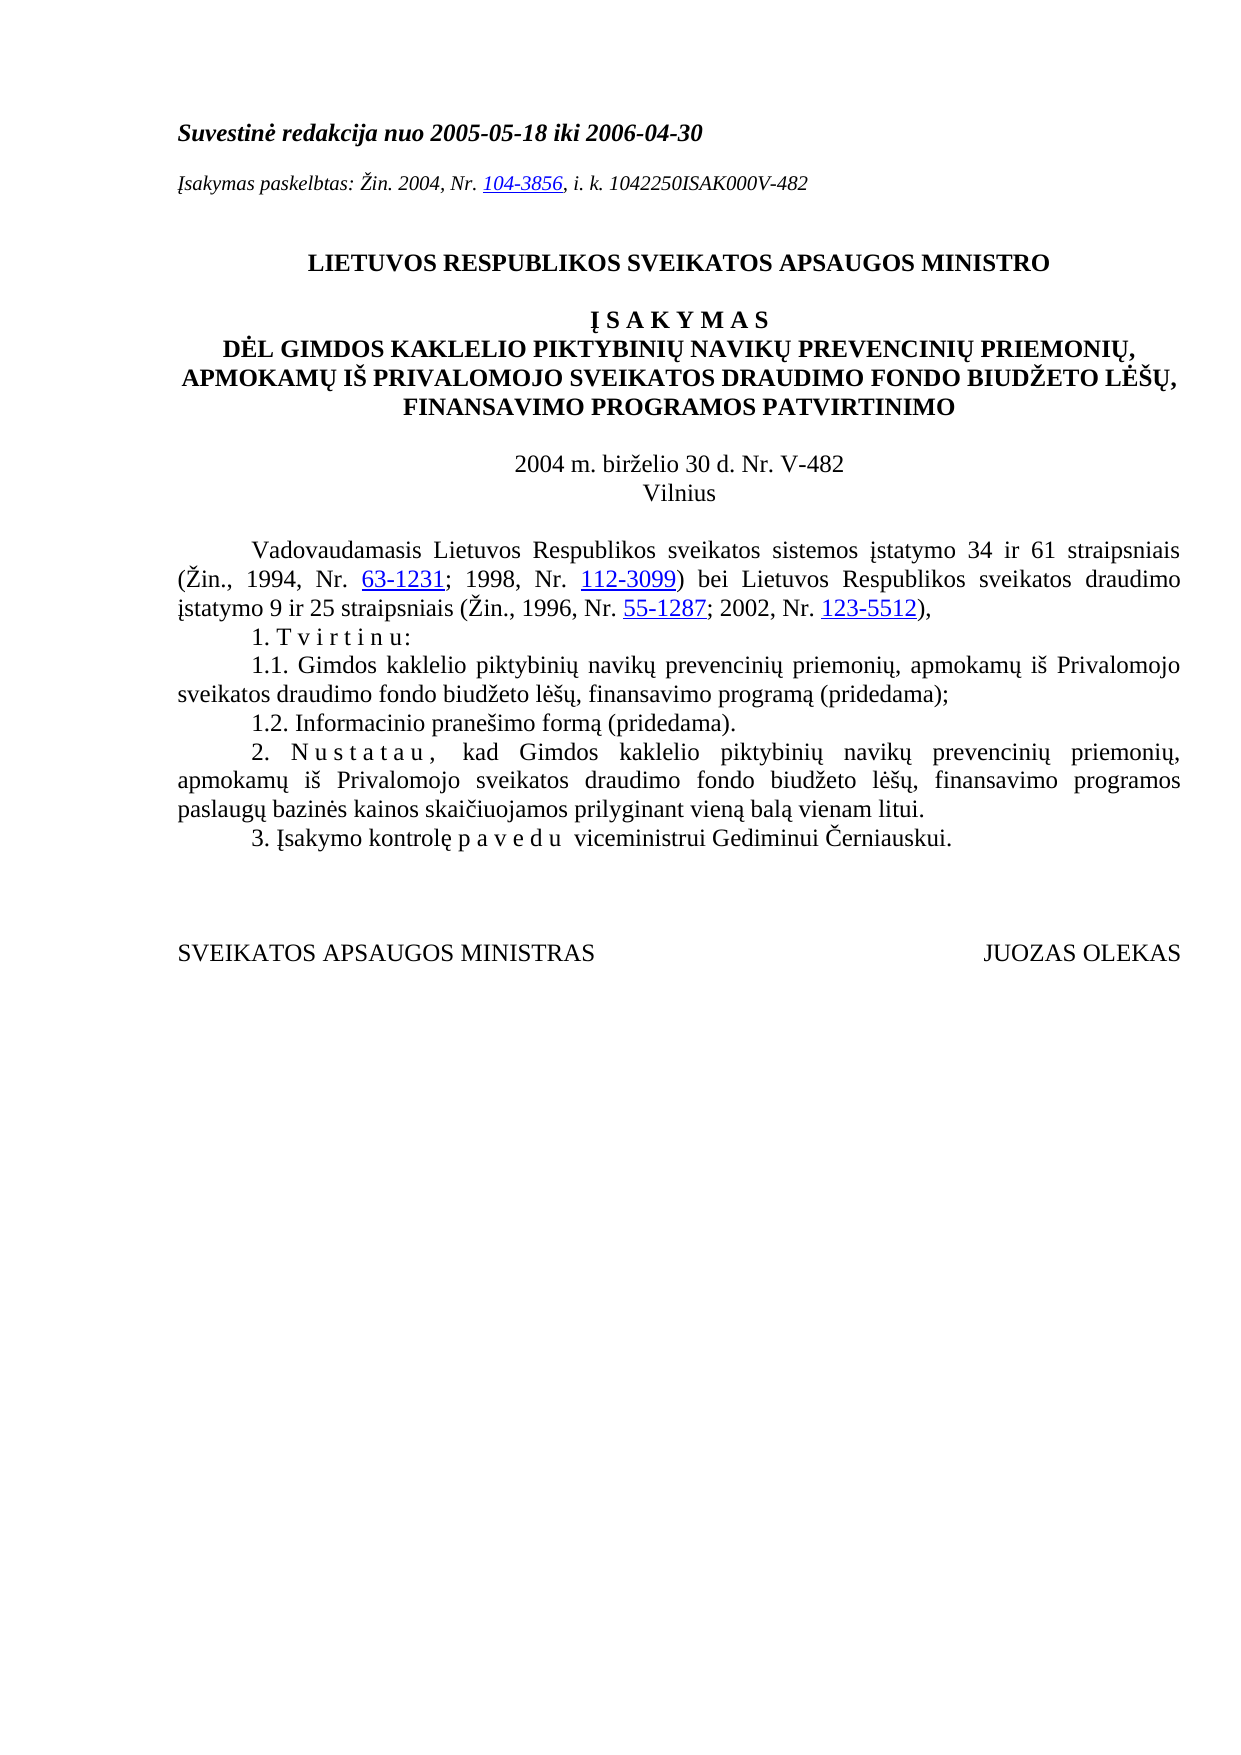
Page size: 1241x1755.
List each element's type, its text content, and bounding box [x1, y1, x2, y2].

text Įsakymas paskelbtas: Žin. 2004, Nr. 104-3856, i. k. 1042250ISAK000V-482 [177, 171, 1181, 195]
text 2. Nustatau, kad Gimdos kaklelio piktybinių navikų prevencinių priemonių, apmokamų iš Privalomojo sveikatos draudimo fondo biudžeto lėšų, finansavimo programos paslaugų bazinės kainos skaičiuojamos prilyginant vieną balą vienam litui. [177, 737, 1181, 823]
text 1. Tvirtinu: [177, 622, 1181, 650]
text LIETUVOS RESPUBLIKOS SVEIKATOS APSAUGOS MINISTRO [177, 248, 1181, 277]
text SVEIKATOS APSAUGOS MINISTRAS JUOZAS OLEKAS [177, 938, 1181, 967]
text Vadovaudamasis Lietuvos Respublikos sveikatos sistemos įstatymo 34 ir 61 straipsniais (Žin., 1994, Nr. 63-1231; 1998, Nr. 112-3099) bei Lietuvos Respublikos sveikatos draudimo įstatymo 9 ir 25 straipsniais (Žin., 1996, Nr. 55-1287; 2002, Nr. 123-5512), [177, 535, 1181, 622]
text DĖL GIMDOS KAKLELIO PIKTYBINIŲ NAVIKŲ PREVENCINIŲ PRIEMONIŲ, APMOKAMŲ IŠ PRIVALOMOJO SVEIKATOS DRAUDIMO FONDO BIUDŽETO LĖŠŲ, FINANSAVIMO PROGRAMOS PATVIRTINIMO [177, 334, 1181, 420]
text 1.2. Informacinio pranešimo formą (pridedama). [177, 708, 1181, 737]
text 1.1. Gimdos kaklelio piktybinių navikų prevencinių priemonių, apmokamų iš Privalomojo sveikatos draudimo fondo biudžeto lėšų, finansavimo programą (pridedama); [177, 650, 1181, 708]
text 2004 m. birželio 30 d. Nr. V-482 [177, 449, 1181, 478]
text Į S A K Y M A S [177, 305, 1181, 334]
text Suvestinė redakcija nuo 2005-05-18 iki 2006-04-30 [177, 118, 1181, 147]
text Vilnius [177, 478, 1181, 507]
text 3. Įsakymo kontrolę pavedu viceministrui Gediminui Černiauskui. [177, 823, 1181, 852]
